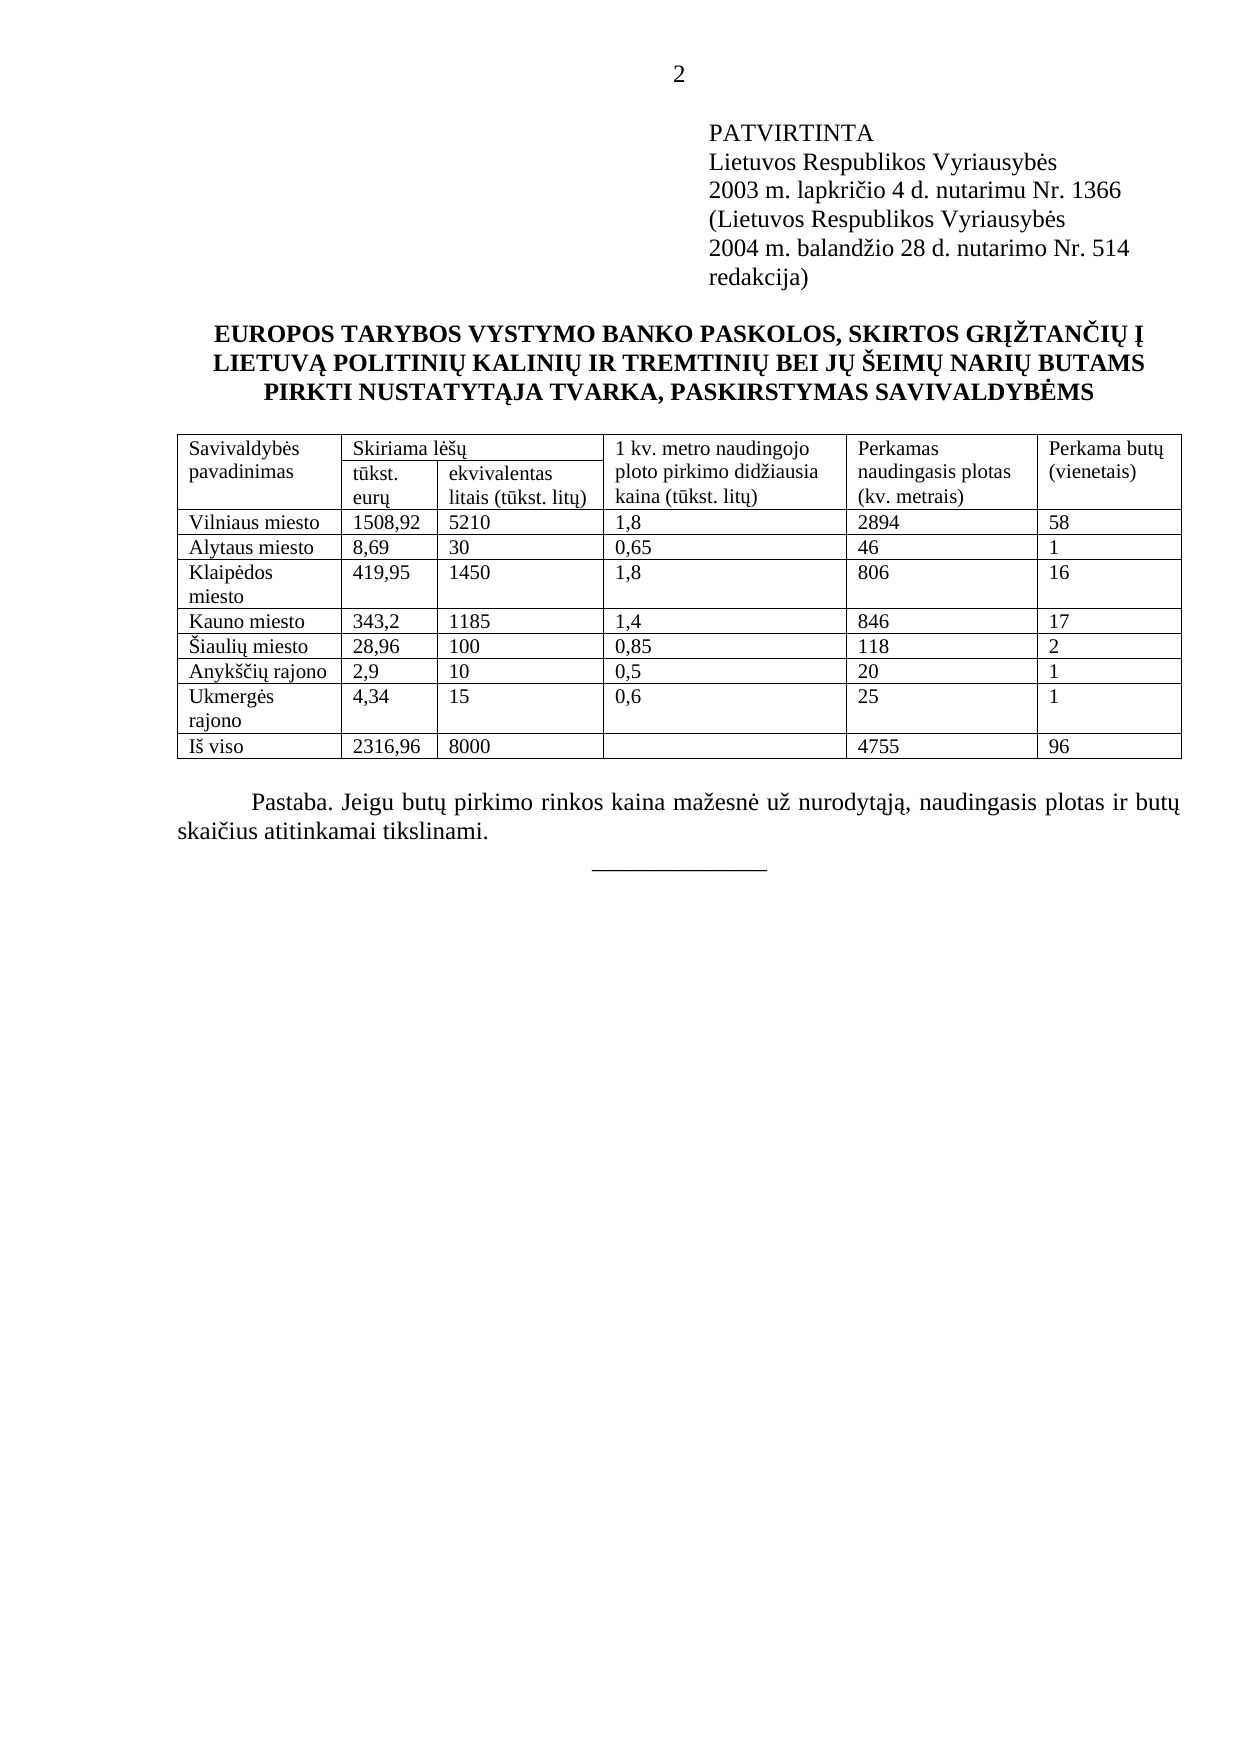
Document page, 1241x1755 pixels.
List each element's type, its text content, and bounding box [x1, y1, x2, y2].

table_cell 0,85 [604, 634, 846, 658]
table_cell 20 [847, 659, 1037, 683]
table_cell 17 [1038, 609, 1181, 633]
table_cell 419,95 [342, 560, 437, 608]
table_cell Anykščių rajono [178, 659, 341, 683]
table_cell Vilniaus miesto [178, 510, 341, 534]
table_cell tūkst. eurų [342, 461, 437, 509]
table_cell Kauno miesto [178, 609, 341, 633]
table_cell 2316,96 [342, 734, 437, 758]
text 2004 m. balandžio 28 d. nutarimo Nr. 514 [177, 233, 1181, 262]
table_cell 15 [438, 684, 603, 732]
text LIETUVĄ POLITINIŲ KALINIŲ IR TREMTINIŲ BEI JŲ ŠEIMŲ NARIŲ BUTAMS [177, 348, 1181, 377]
table_cell 343,2 [342, 609, 437, 633]
table_header Perkama butų (vienetais) [1038, 435, 1181, 509]
table_cell 10 [438, 659, 603, 683]
text 2003 m. lapkričio 4 d. nutarimu Nr. 1366 [177, 176, 1181, 204]
table_cell 58 [1038, 510, 1181, 534]
table_cell 16 [1038, 560, 1181, 608]
table_header Skiriama lėšų [342, 435, 603, 459]
table_header 1 kv. metro naudingojo ploto pirkimo didžiausia kaina (tūkst. litų) [604, 435, 846, 509]
table_cell 96 [1038, 734, 1181, 758]
table_cell 4,34 [342, 684, 437, 732]
table_cell 1,4 [604, 609, 846, 633]
table_cell Šiaulių miesto [178, 634, 341, 658]
text ______________ [177, 845, 1181, 874]
table_cell 846 [847, 609, 1037, 633]
table_cell ekvivalentas litais (tūkst. litų) [438, 461, 603, 509]
table_cell 5210 [438, 510, 603, 534]
table_cell 0,65 [604, 535, 846, 559]
table_cell 1185 [438, 609, 603, 633]
table_cell Klaipėdos miesto [178, 560, 341, 608]
text EUROPOS TARYBOS VYSTYMO BANKO PASKOLOS, SKIRTOS GRĮŽTANČIŲ Į [177, 319, 1181, 348]
table_cell Ukmergės rajono [178, 684, 341, 732]
table_cell [604, 734, 846, 758]
text Pastaba. Jeigu butų pirkimo rinkos kaina mažesnė už nurodytąją, naudingasis plotas ir butų skaičius atitinkamai tikslinami. [177, 787, 1181, 845]
table_cell 1 [1038, 535, 1181, 559]
table_cell 2894 [847, 510, 1037, 534]
table_cell 1 [1038, 659, 1181, 683]
table_header Perkamas naudingasis plotas (kv. metrais) [847, 435, 1037, 509]
table_header Savivaldybės pavadinimas [178, 435, 341, 509]
text redakcija) [177, 262, 1181, 291]
text PATVIRTINTA [177, 118, 1181, 147]
table_cell 2,9 [342, 659, 437, 683]
table_cell 1 [1038, 684, 1181, 732]
table_cell 4755 [847, 734, 1037, 758]
table_cell 25 [847, 684, 1037, 732]
table_cell 1,8 [604, 510, 846, 534]
table_cell 8000 [438, 734, 603, 758]
table_cell 1450 [438, 560, 603, 608]
table_cell 0,5 [604, 659, 846, 683]
table_cell 1508,92 [342, 510, 437, 534]
table_cell 30 [438, 535, 603, 559]
table_cell Iš viso [178, 734, 341, 758]
table_cell 100 [438, 634, 603, 658]
text Lietuvos Respublikos Vyriausybės [177, 147, 1181, 176]
table_cell 806 [847, 560, 1037, 608]
text PIRKTI NUSTATYTĄJA TVARKA, PASKIRSTYMAS SAVIVALDYBĖMS [177, 377, 1181, 406]
table_cell 28,96 [342, 634, 437, 658]
table_cell 8,69 [342, 535, 437, 559]
table_cell 2 [1038, 634, 1181, 658]
table_cell 118 [847, 634, 1037, 658]
table_cell 0,6 [604, 684, 846, 732]
text (Lietuvos Respublikos Vyriausybės [177, 204, 1181, 233]
table_cell 1,8 [604, 560, 846, 608]
table_cell 46 [847, 535, 1037, 559]
table_cell Alytaus miesto [178, 535, 341, 559]
